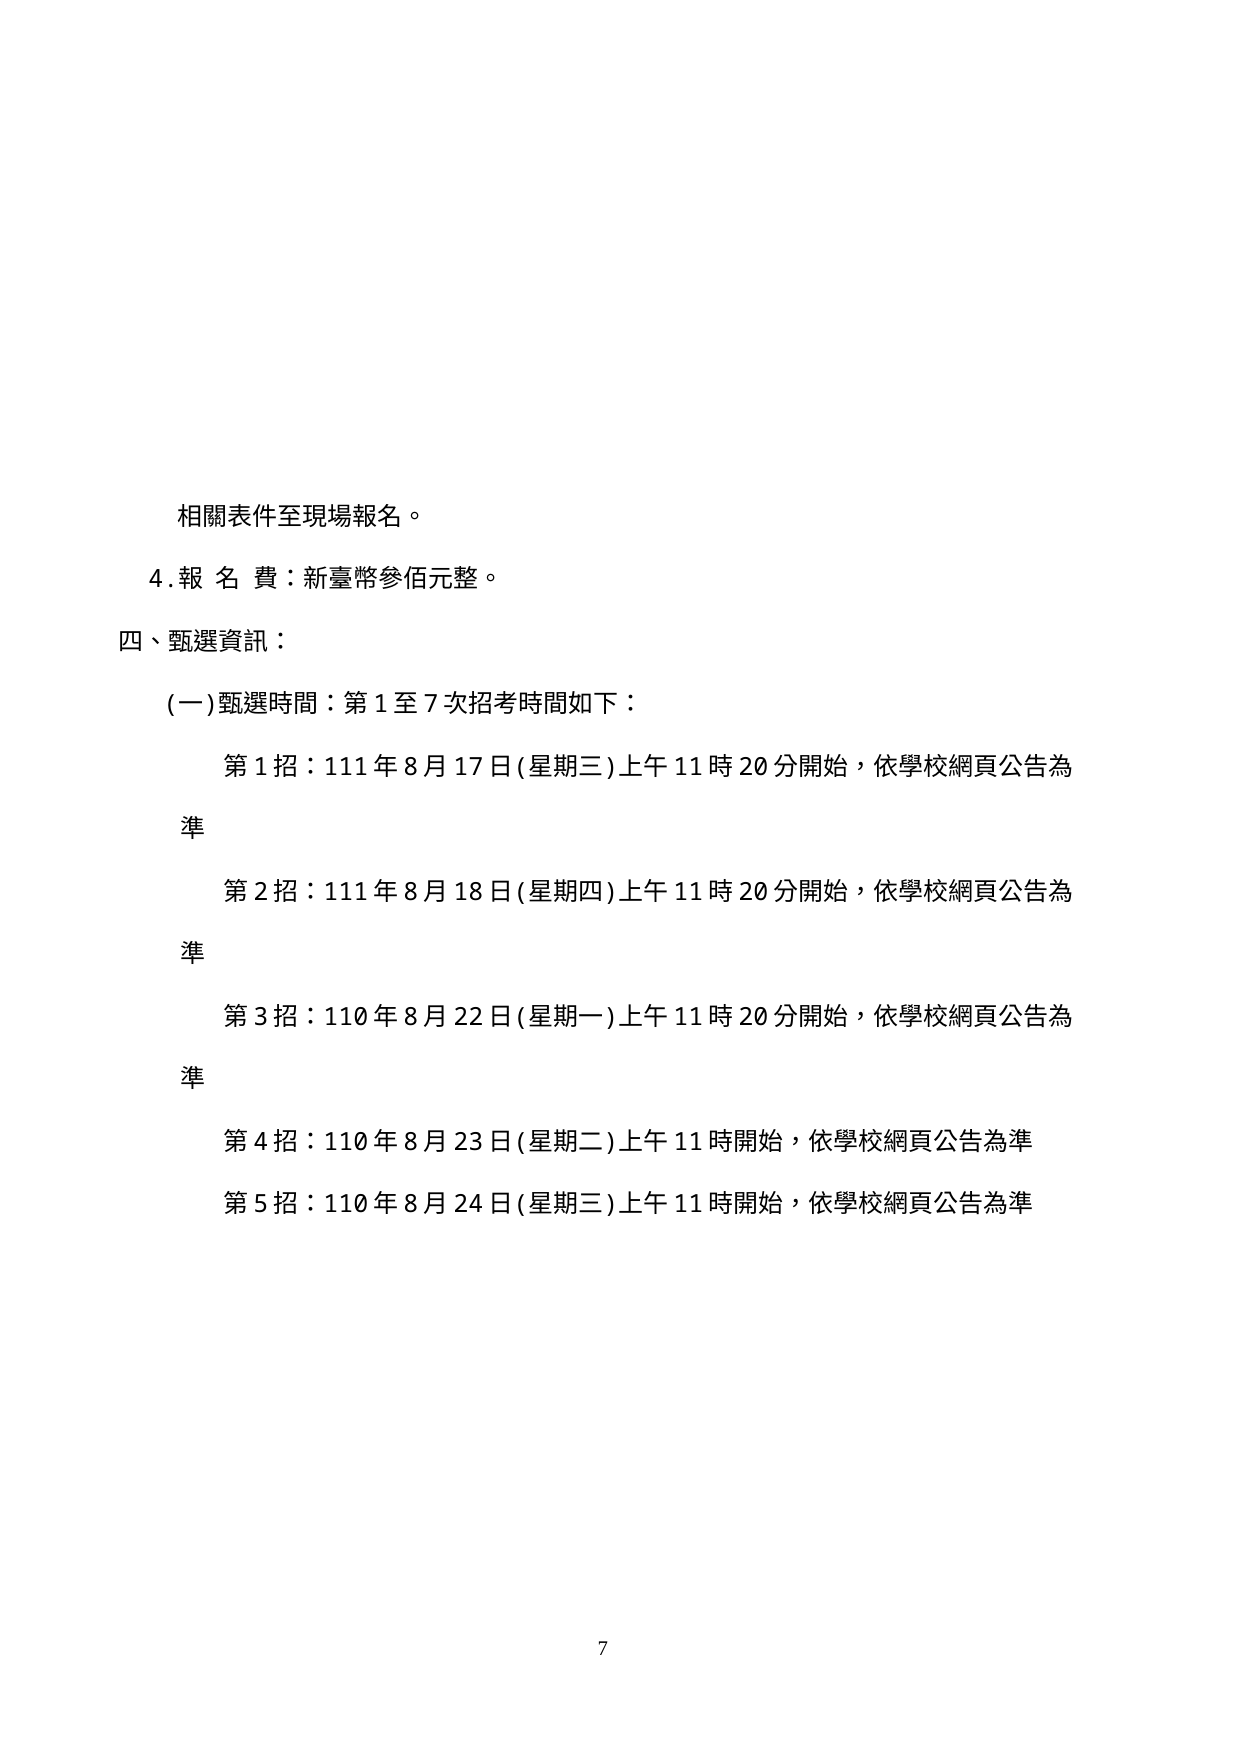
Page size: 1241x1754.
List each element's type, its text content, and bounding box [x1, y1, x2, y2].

text 第5招：110年8月24日(星期三)上午11時開始，依學校網頁公告為準 [118, 1160, 1087, 1222]
text 相關表件至現場報名。 [133, 472, 1087, 535]
text 第4招：110年8月23日(星期二)上午11時開始，依學校網頁公告為準 [118, 1097, 1087, 1160]
text 第2招：111年8月18日(星期四)上午11時20分開始，依學校網頁公告為準 [118, 847, 1087, 972]
text 第3招：110年8月22日(星期一)上午11時20分開始，依學校網頁公告為準 [118, 972, 1087, 1097]
text 第1招：111年8月17日(星期三)上午11時20分開始，依學校網頁公告為準 [118, 722, 1087, 847]
text 四、甄選資訊： [118, 597, 1087, 660]
text (一)甄選時間：第1至7次招考時間如下： [118, 660, 1087, 722]
text 4.報 名 費：新臺幣參佰元整。 [133, 535, 1087, 597]
